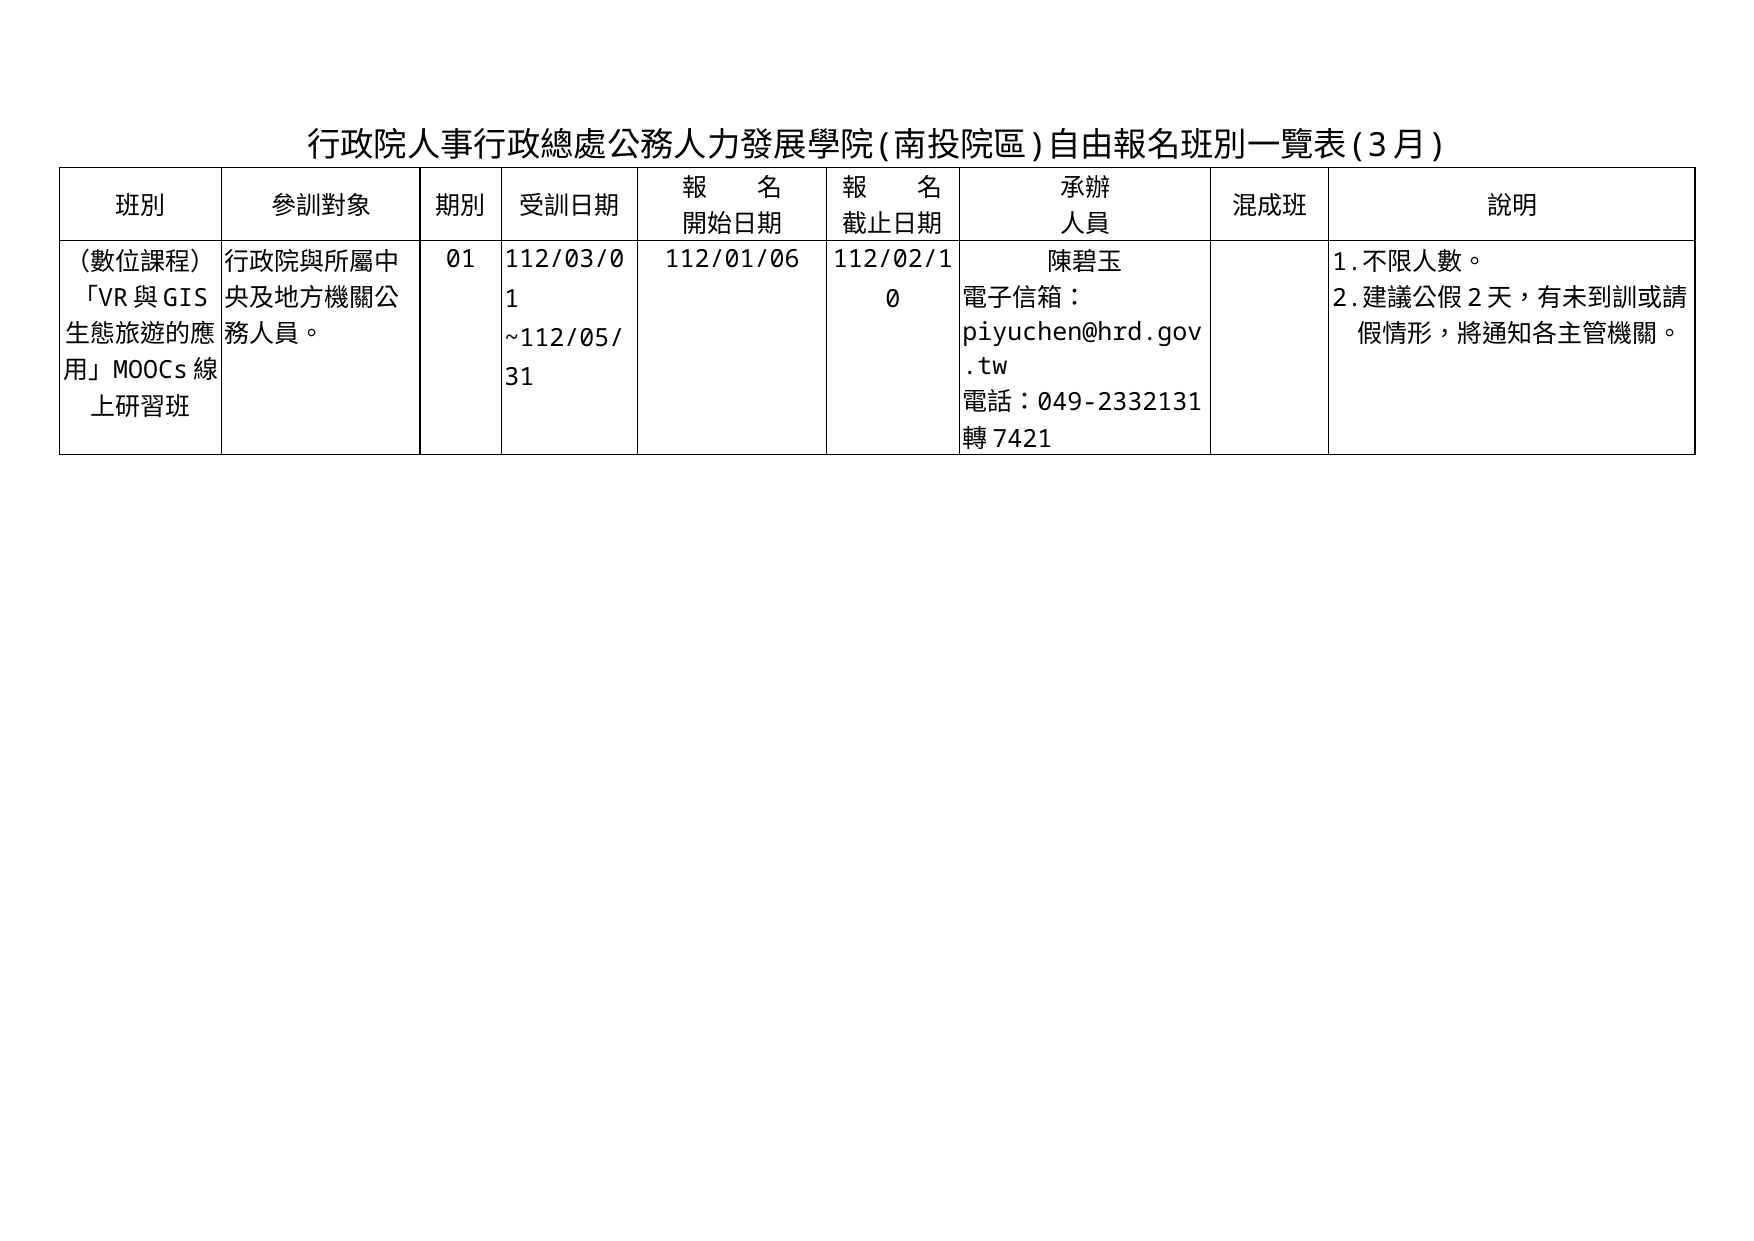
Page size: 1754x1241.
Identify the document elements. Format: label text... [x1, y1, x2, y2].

table_cell [1211, 241, 1328, 454]
table_cell 01 [421, 241, 501, 454]
table_cell 陳碧玉 電子信箱：piyuchen@hrd.gov.tw 電話：049-2332131轉7421 [960, 241, 1210, 454]
table_cell 參訓對象 [222, 168, 419, 240]
table_cell 混成班 [1211, 168, 1328, 240]
table_cell 期別 [421, 168, 501, 240]
table_cell 行政院與所屬中央及地方機關公務人員。 [222, 241, 419, 454]
table_cell 說明 [1329, 168, 1694, 240]
table_cell 112/03/01 ~112/05/31 [502, 241, 637, 454]
table_cell 受訓日期 [502, 168, 637, 240]
table_cell （數位課程）「VR與GIS生態旅遊的應用」MOOCs線上研習班 [60, 241, 221, 454]
table_cell 報 名 截止日期 [827, 168, 959, 240]
table_cell 報 名 開始日期 [638, 168, 826, 240]
table_cell 1.不限人數。 2.建議公假2天，有未到訓或請假情形，將通知各主管機關。 [1329, 241, 1694, 454]
table_cell 班別 [60, 168, 221, 240]
table_cell 112/02/10 [827, 241, 959, 454]
table_cell 112/01/06 [638, 241, 826, 454]
table_header 行政院人事行政總處公務人力發展學院(南投院區)自由報名班別一覽表(3月) [59, 118, 1695, 167]
table_cell 承辦 人員 [960, 168, 1210, 240]
